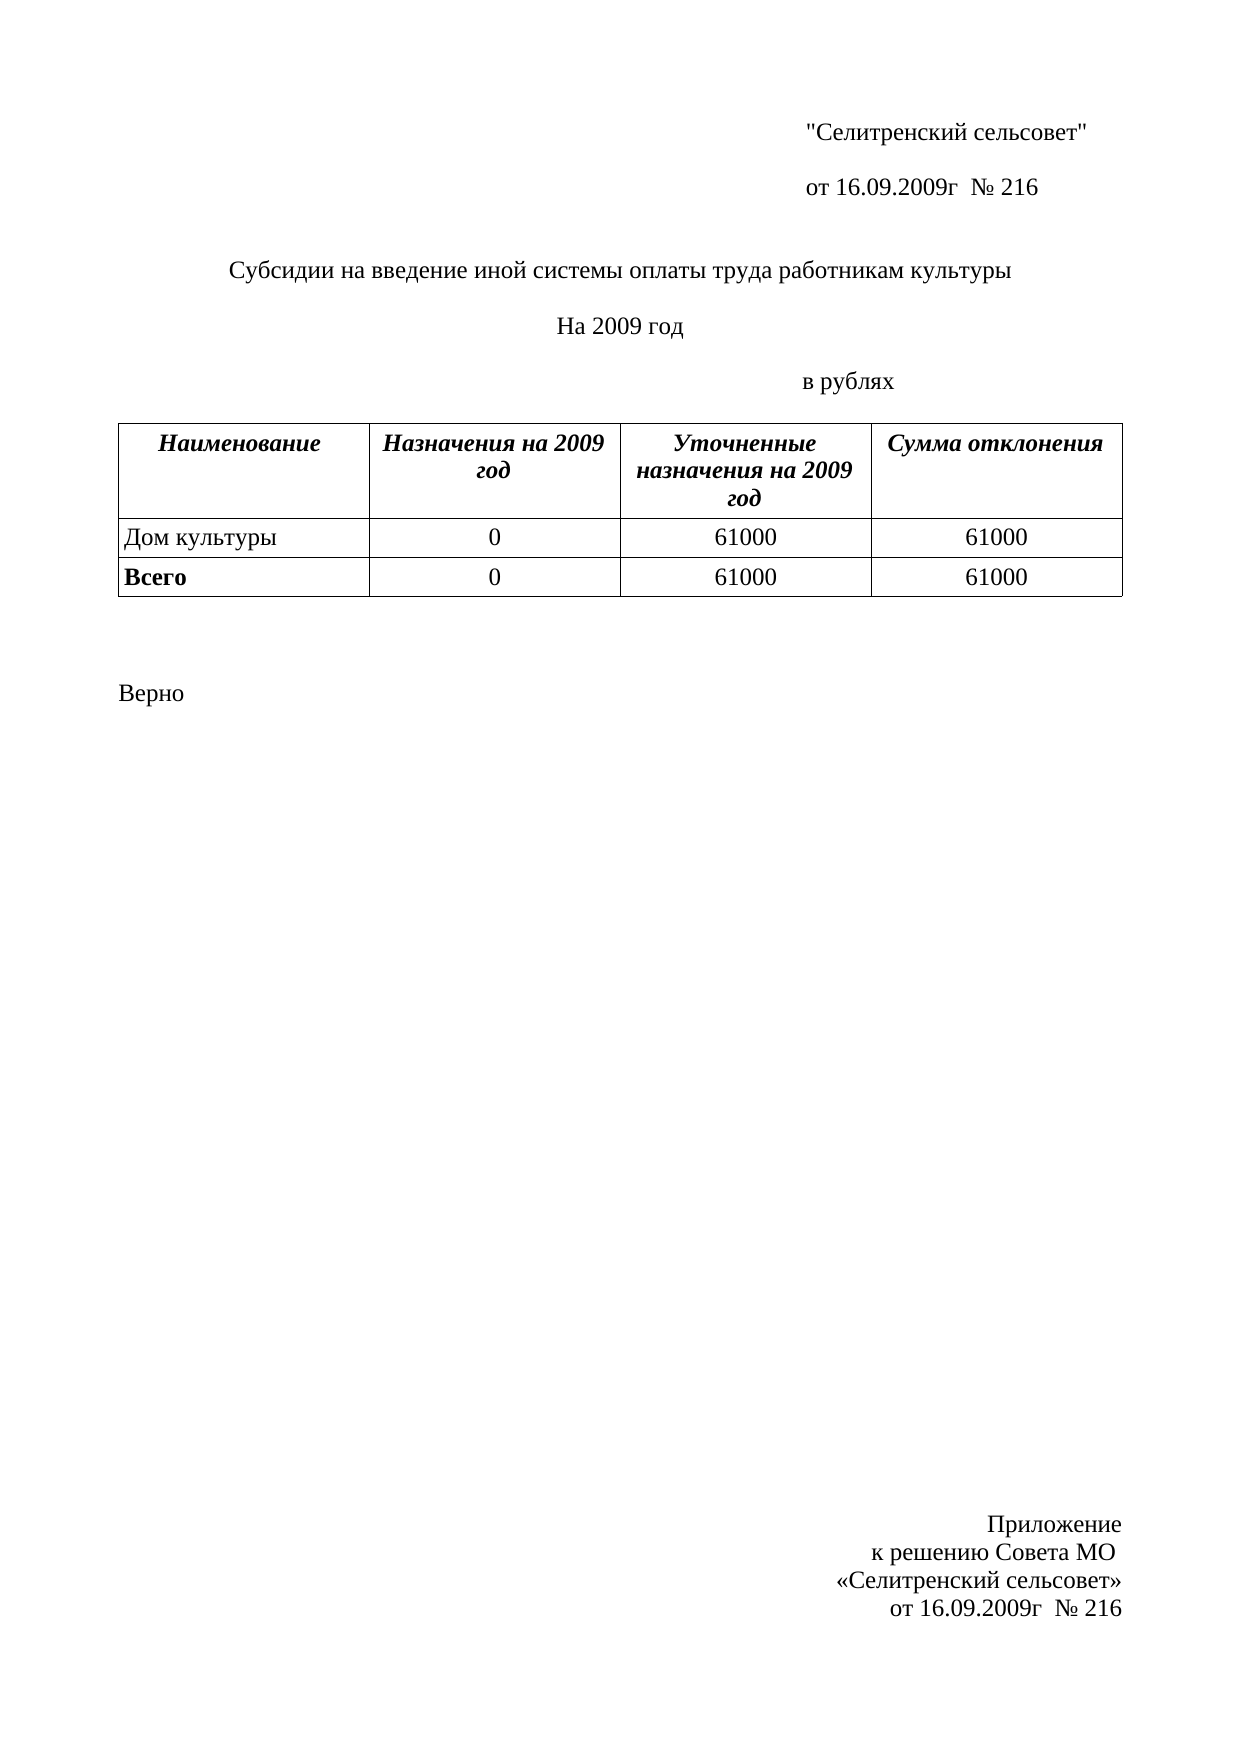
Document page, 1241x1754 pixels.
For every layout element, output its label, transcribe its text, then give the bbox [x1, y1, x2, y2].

text в рублях [118, 367, 1122, 395]
table_header Наименование [119, 424, 369, 518]
table_cell 0 [370, 519, 620, 557]
text от 16.09.2009г № 216 [118, 1594, 1122, 1621]
table_cell 0 [370, 558, 620, 596]
table_header Уточненные назначения на 2009 год [621, 424, 871, 518]
table_cell 61000 [621, 558, 871, 596]
text На 2009 год [118, 312, 1122, 340]
table_cell 61000 [872, 519, 1122, 557]
text "Селитренский сельсовет" [118, 118, 1122, 146]
table_cell 61000 [872, 558, 1122, 596]
table_header Сумма отклонения [872, 424, 1122, 518]
table_cell 61000 [621, 519, 871, 557]
table_cell Дом культуры [119, 519, 369, 557]
text «Селитренский сельсовет» [118, 1566, 1122, 1594]
text Субсидии на введение иной системы оплаты труда работникам культуры [118, 257, 1122, 284]
table_header Назначения на 2009 год [370, 424, 620, 518]
text от 16.09.2009г № 216 [118, 173, 1122, 201]
text Верно [118, 679, 1122, 707]
table_cell Всего [119, 558, 369, 596]
text Приложение [118, 1511, 1122, 1538]
text к решению Совета МО [118, 1538, 1122, 1566]
